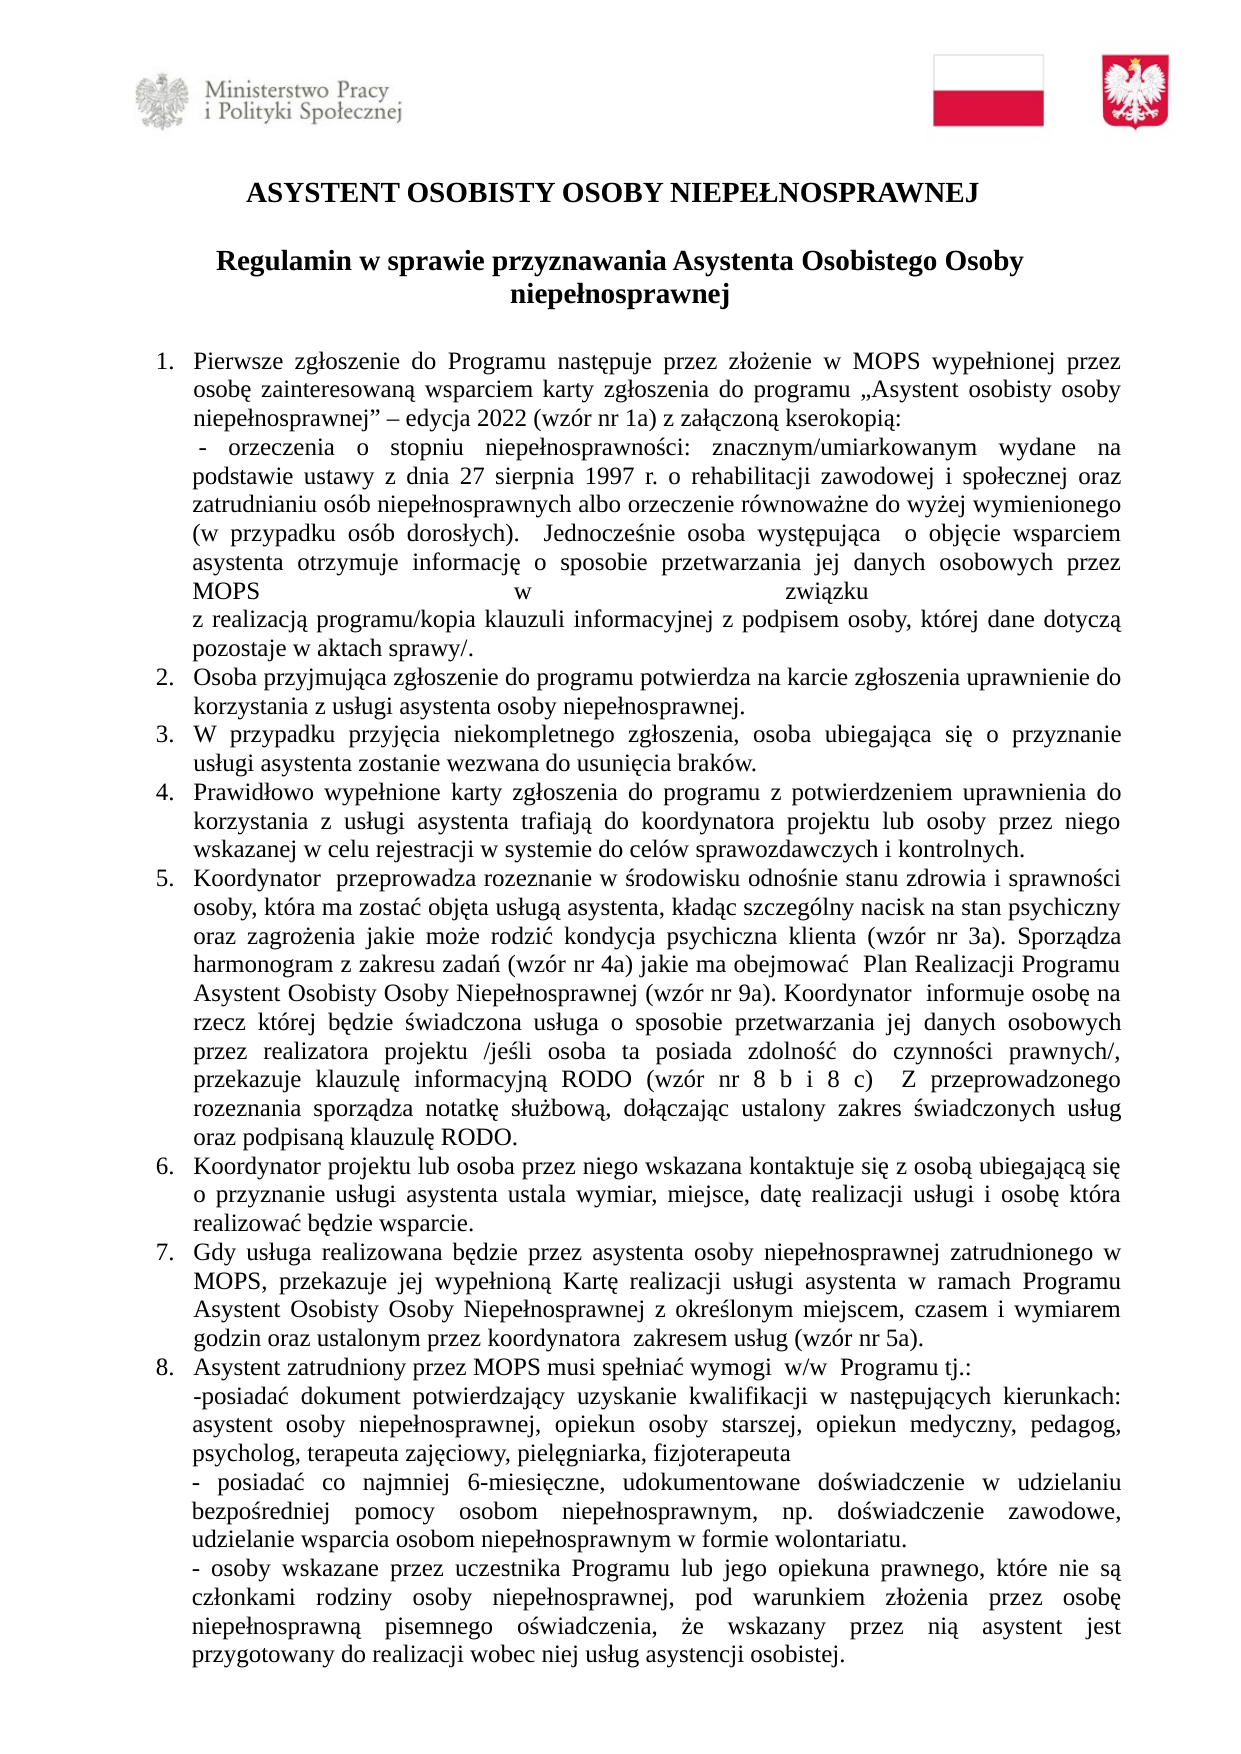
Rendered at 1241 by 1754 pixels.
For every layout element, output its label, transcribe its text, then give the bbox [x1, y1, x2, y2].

list Pierwsze zgłoszenie do Programu następuje przez złożenie w MOPS wypełnionej przez osobę zainteresowaną wsparciem karty zgłoszenia do programu „Asystent osobisty osoby niepełnosprawnej” – edycja 2022 (wzór nr 1a) z załączoną kserokopią: [156, 346, 1122, 432]
list Prawidłowo wypełnione karty zgłoszenia do programu z potwierdzeniem uprawnienia do korzystania z usługi asystenta trafiają do koordynatora projektu lub osoby przez niego wskazanej w celu rejestracji w systemie do celów sprawozdawczych i kontrolnych. [156, 777, 1122, 863]
list Koordynator projektu lub osoba przez niego wskazana kontaktuje się z osobą ubiegającą się o przyznanie usługi asystenta ustala wymiar, miejsce, datę realizacji usługi i osobę która realizować będzie wsparcie. [156, 1151, 1122, 1237]
list Gdy usługa realizowana będzie przez asystenta osoby niepełnosprawnej zatrudnionego w MOPS, przekazuje jej wypełnioną Kartę realizacji usługi asystenta w ramach Programu Asystent Osobisty Osoby Niepełnosprawnej z określonym miejscem, czasem i wymiarem godzin oraz ustalonym przez koordynatora zakresem usług (wzór nr 5a). [156, 1237, 1122, 1352]
list W przypadku przyjęcia niekompletnego zgłoszenia, osoba ubiegająca się o przyznanie usługi asystenta zostanie wezwana do usunięcia braków. [156, 719, 1122, 777]
text - posiadać co najmniej 6-miesięczne, udokumentowane doświadczenie w udzielaniu bezpośredniej pomocy osobom niepełnosprawnym, np. doświadczenie zawodowe, udzielanie wsparcia osobom niepełnosprawnym w formie wolontariatu. [192, 1467, 1122, 1553]
text ASYSTENT OSOBISTY OSOBY NIEPEŁNOSPRAWNEJ [118, 176, 1122, 209]
text -posiadać dokument potwierdzający uzyskanie kwalifikacji w następujących kierunkach: asystent osoby niepełnosprawnej, opiekun osoby starszej, opiekun medyczny, pedagog, psycholog, terapeuta zajęciowy, pielęgniarka, fizjoterapeuta [192, 1381, 1122, 1467]
text Regulamin w sprawie przyznawania Asystenta Osobistego Osoby niepełnosprawnej [118, 243, 1122, 310]
list Koordynator przeprowadza rozeznanie w środowisku odnośnie stanu zdrowia i sprawności osoby, która ma zostać objęta usługą asystenta, kładąc szczególny nacisk na stan psychiczny oraz zagrożenia jakie może rodzić kondycja psychiczna klienta (wzór nr 3a). Sporządza harmonogram z zakresu zadań (wzór nr 4a) jakie ma obejmować Plan Realizacji Programu Asystent Osobisty Osoby Niepełnosprawnej (wzór nr 9a). Koordynator informuje osobę na rzecz której będzie świadczona usługa o sposobie przetwarzania jej danych osobowych przez realizatora projektu /jeśli osoba ta posiada zdolność do czynności prawnych/, przekazuje klauzulę informacyjną RODO (wzór nr 8 b i 8 c) Z przeprowadzonego rozeznania sporządza notatkę służbową, dołączając ustalony zakres świadczonych usług oraz podpisaną klauzulę RODO. [156, 863, 1122, 1151]
list Osoba przyjmująca zgłoszenie do programu potwierdza na karcie zgłoszenia uprawnienie do korzystania z usługi asystenta osoby niepełnosprawnej. [156, 662, 1122, 719]
text - orzeczenia o stopniu niepełnosprawności: znacznym/umiarkowanym wydane na podstawie ustawy z dnia 27 sierpnia 1997 r. o rehabilitacji zawodowej i społecznej oraz zatrudnianiu osób niepełnosprawnych albo orzeczenie równoważne do wyżej wymienionego (w przypadku osób dorosłych). Jednocześnie osoba występująca o objęcie wsparciem asystenta otrzymuje informację o sposobie przetwarzania jej danych osobowych przez MOPS w związku z realizacją programu/kopia klauzuli informacyjnej z podpisem osoby, której dane dotyczą pozostaje w aktach sprawy/. [192, 432, 1122, 662]
text - osoby wskazane przez uczestnika Programu lub jego opiekuna prawnego, które nie są członkami rodziny osoby niepełnosprawnej, pod warunkiem złożenia przez osobę niepełnosprawną pisemnego oświadczenia, że wskazany przez nią asystent jest przygotowany do realizacji wobec niej usług asystencji osobistej. [192, 1553, 1122, 1668]
list Asystent zatrudniony przez MOPS musi spełniać wymogi w/w Programu tj.: [156, 1352, 1122, 1381]
